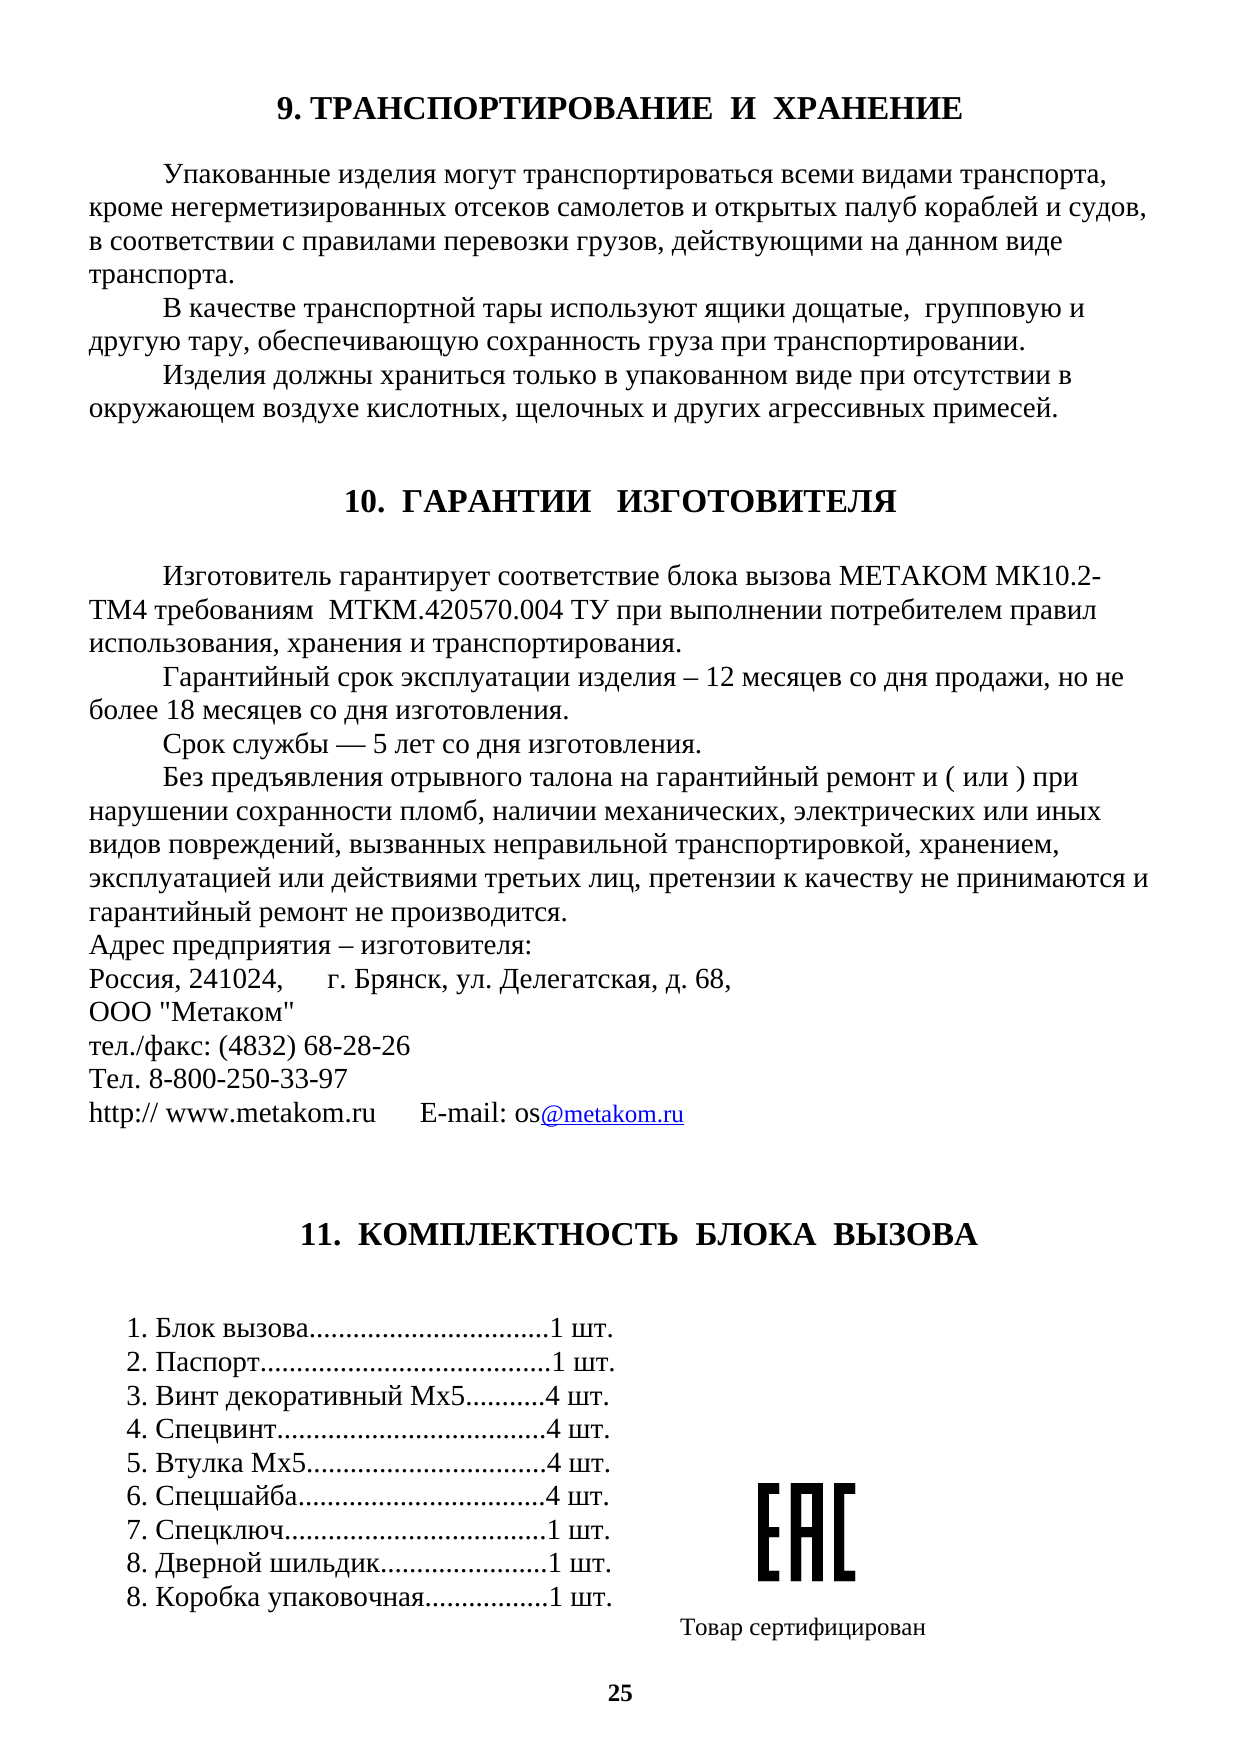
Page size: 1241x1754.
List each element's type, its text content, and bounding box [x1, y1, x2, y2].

text [866, 1512, 1152, 1545]
text 11. КОМПЛЕКТНОСТЬ БЛОКА ВЫЗОВА [88, 1215, 1152, 1253]
text 4. Спецвинт.....................................4 шт. [126, 1411, 1152, 1445]
text В качестве транспортной тары используют ящики дощатые, групповую и другую тару, обеспечивающую сохранность груза при транспортировании. [88, 290, 1152, 357]
text Тел. 8-800-250-33-97 [88, 1061, 1152, 1095]
text http:// www.metakom.ru E-mail: os@metakom.ru [88, 1095, 1152, 1128]
text 8. Дверной шильдик.......................1 шт. [126, 1545, 747, 1579]
text 1. Блок вызова.................................1 шт. [126, 1311, 1152, 1344]
text 6. Спецшайба..................................4 шт. [126, 1478, 747, 1512]
text 5. Втулка Мх5.................................4 шт. [126, 1445, 1152, 1478]
picture [747, 1473, 866, 1592]
text Изготовитель гарантирует соответствие блока вызова МЕТАКОМ МК10.2-TM4 требованиям МТКМ.420570.004 ТУ при выполнении потребителем правил использования, хранения и транспортирования. [88, 558, 1152, 659]
text 7. Спецключ....................................1 шт. [126, 1512, 747, 1545]
text 3. Винт декоративный Мх5...........4 шт. [126, 1378, 1152, 1411]
text Упакованные изделия могут транспортироваться всеми видами транспорта, кроме негерметизированных отсеков самолетов и открытых палуб кораблей и судов, в соответствии с правилами перевозки грузов, действующими на данном виде транспорта. [88, 156, 1152, 290]
text Россия, 241024, г. Брянск, ул. Делегатская, д. 68, [88, 961, 1152, 994]
text Без предъявления отрывного талона на гарантийный ремонт и ( или ) при нарушении сохранности пломб, наличии механических, электрических или иных видов повреждений, вызванных неправильной транспортировкой, хранением, эксплуатацией или действиями третьих лиц, претензии к качеству не принимаются и гарантий­ный ремонт не производится. [88, 759, 1152, 927]
text 9. ТРАНСПОРТИРОВАНИЕ И ХРАНЕНИЕ [88, 89, 1152, 127]
text [866, 1478, 1152, 1512]
text ООО "Метаком" тел./факс: (4832) 68-28-26 [88, 994, 1152, 1061]
text Гарантийный срок эксплуатации изделия – 12 месяцев со дня продажи, но не более 18 месяцев со дня изготовления. [88, 659, 1152, 726]
text Товар сертифицирован [88, 1612, 1152, 1641]
text [866, 1545, 1152, 1579]
text 2. Паспорт........................................1 шт. [126, 1344, 1152, 1378]
text 8. Коробка упаковочная.................1 шт. [126, 1579, 1152, 1612]
text Изделия должны храниться только в упакованном виде при отсутствии в окружающем воздухе кислотных, щелочных и других агрессивных примесей. [88, 357, 1152, 424]
text 10. ГАРАНТИИ ИЗГОТОВИТЕЛЯ [88, 482, 1152, 520]
text Срок службы — 5 лет со дня изготовления. [88, 726, 1152, 759]
text Адрес предприятия – изготовителя: [88, 927, 1152, 961]
